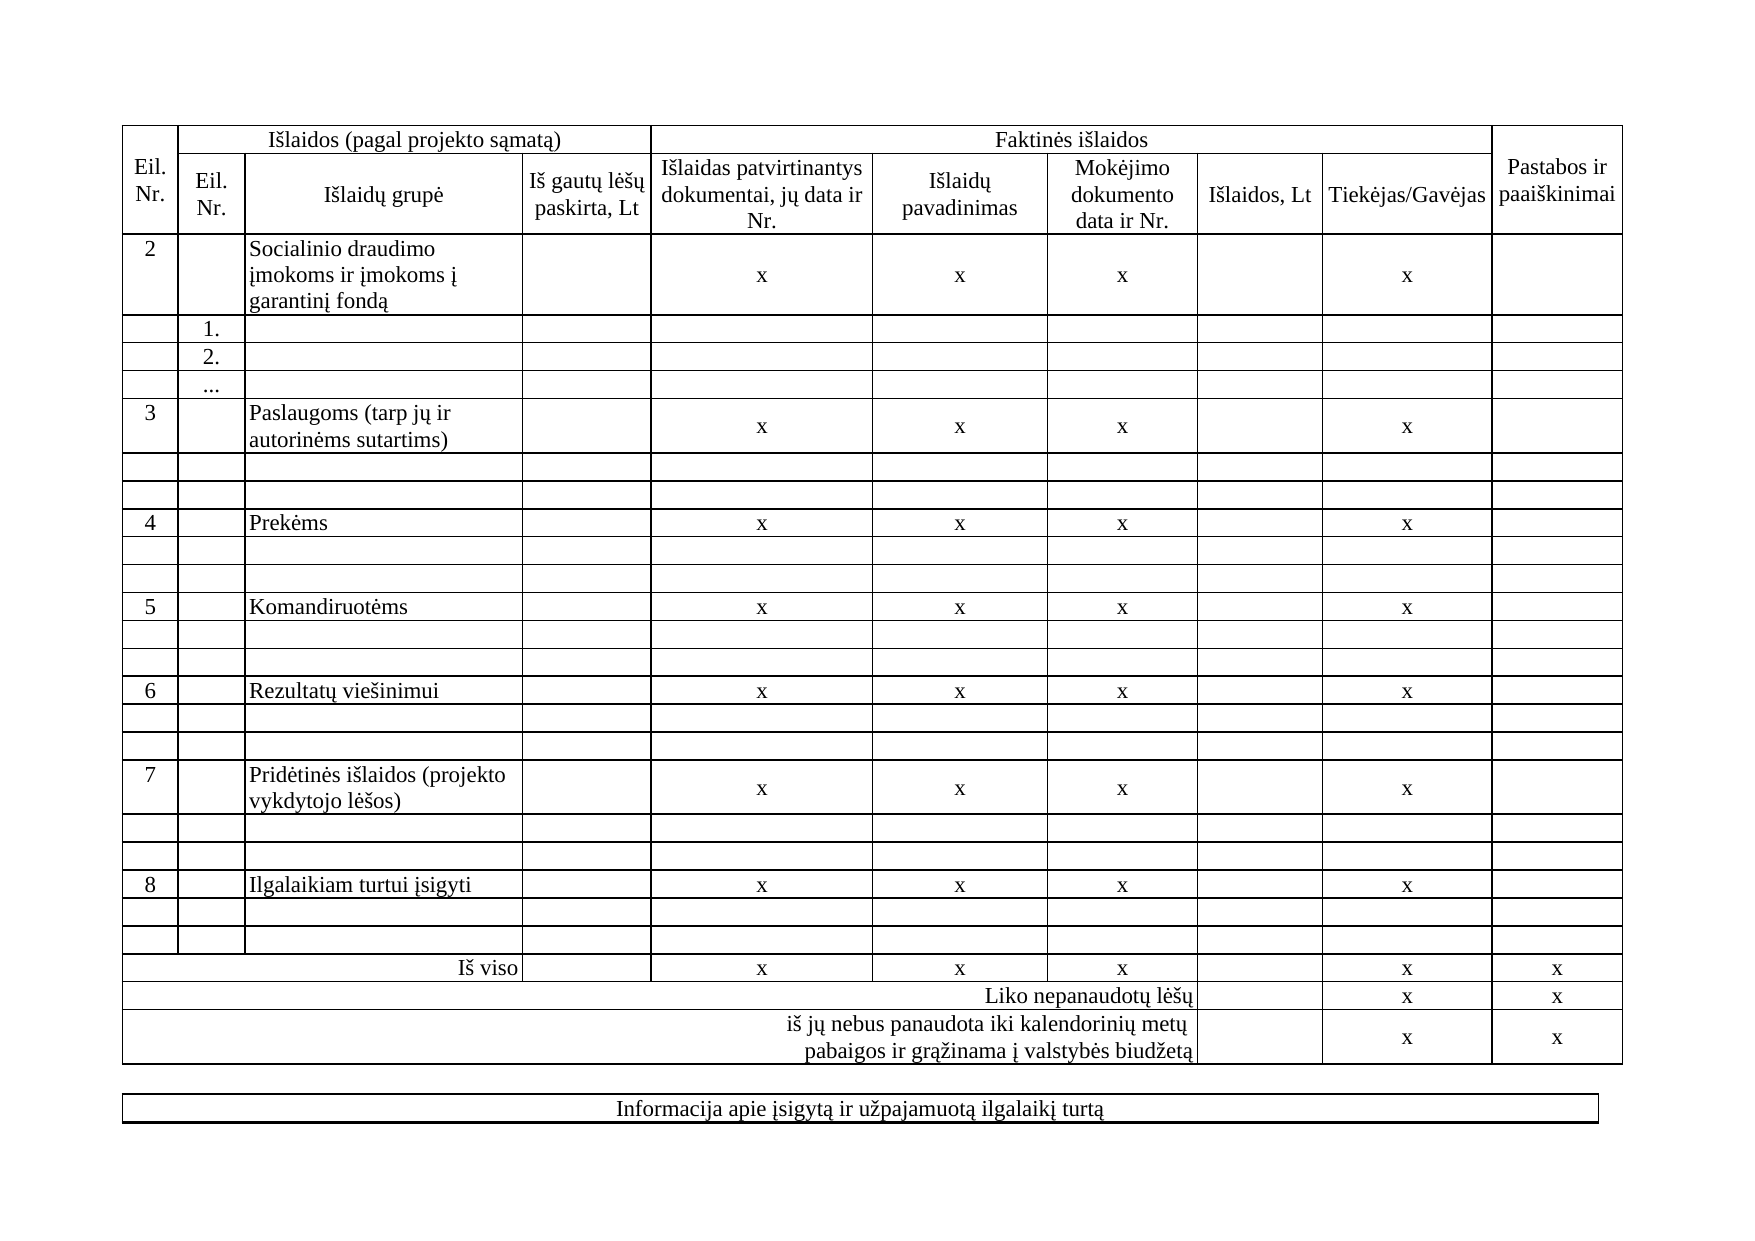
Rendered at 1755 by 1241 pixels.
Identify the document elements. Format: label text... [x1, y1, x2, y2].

table_cell x [1323, 510, 1491, 536]
table_cell [1493, 565, 1622, 592]
table_cell [123, 927, 177, 953]
table_cell Liko nepanaudotų lėšų [123, 982, 1197, 1009]
table_cell [1198, 649, 1322, 675]
table_cell [1493, 649, 1622, 675]
table_cell x [873, 593, 1047, 619]
table_cell 1. [179, 316, 244, 342]
table_cell [523, 235, 650, 314]
table_cell [1323, 815, 1491, 841]
table_cell [246, 454, 522, 480]
table_cell [1493, 843, 1622, 869]
table_cell [246, 316, 522, 342]
table_cell [523, 399, 650, 452]
table_cell [1198, 565, 1322, 592]
table_cell [1198, 454, 1322, 480]
table_cell [123, 705, 177, 731]
table_cell [873, 316, 1047, 342]
table_cell [1323, 565, 1491, 592]
table_cell [1198, 677, 1322, 703]
table_cell [1323, 649, 1491, 675]
table_cell [123, 621, 177, 647]
table_cell [123, 454, 177, 480]
table_cell x [1048, 510, 1197, 536]
table_cell [523, 899, 650, 925]
table_cell [1198, 343, 1322, 370]
table_cell Išlaidų pavadinimas [873, 154, 1047, 233]
table_cell [652, 649, 872, 675]
table_cell 5 [123, 593, 177, 619]
table_cell [523, 955, 650, 981]
table_cell x [1048, 761, 1197, 813]
table_cell [1323, 705, 1491, 731]
table_cell [123, 482, 177, 508]
table_cell Prekėms [246, 510, 522, 536]
table_cell [1493, 761, 1622, 813]
table_cell [523, 371, 650, 398]
table_cell x [1323, 982, 1491, 1009]
table_cell [1493, 621, 1622, 647]
table_cell [1198, 982, 1322, 1009]
table_cell [1048, 705, 1197, 731]
table_cell x [1048, 235, 1197, 314]
table_cell x [873, 871, 1047, 897]
table_cell [873, 733, 1047, 759]
table_cell [1493, 899, 1622, 925]
table_cell [523, 343, 650, 370]
table_cell [1198, 537, 1322, 564]
table_cell [1493, 343, 1622, 370]
table_cell [123, 899, 177, 925]
table_cell [246, 537, 522, 564]
table_header Išlaidos (pagal projekto sąmatą) [179, 126, 650, 153]
table_cell x [1493, 955, 1622, 981]
table_cell x [1048, 593, 1197, 619]
table_cell [246, 927, 522, 953]
table_cell [1323, 454, 1491, 480]
table_cell 2. [179, 343, 244, 370]
table_cell [179, 537, 244, 564]
table_cell [873, 899, 1047, 925]
table_cell [179, 235, 244, 314]
table_cell [523, 621, 650, 647]
table_cell [1493, 733, 1622, 759]
table_cell x [873, 677, 1047, 703]
table_cell [1323, 621, 1491, 647]
table_cell [523, 649, 650, 675]
table_cell [1493, 705, 1622, 731]
table_cell [246, 649, 522, 675]
table_header Eil. Nr. [123, 126, 177, 233]
table_cell [652, 316, 872, 342]
table_cell Eil. Nr. [179, 154, 244, 233]
table_cell [652, 371, 872, 398]
table_cell [1493, 815, 1622, 841]
table_cell [179, 899, 244, 925]
table_cell x [873, 955, 1047, 981]
table_cell [873, 537, 1047, 564]
table_cell [1493, 677, 1622, 703]
table_cell [1048, 815, 1197, 841]
table_cell [123, 649, 177, 675]
table_cell [873, 649, 1047, 675]
table_cell x [1048, 399, 1197, 452]
table_cell [179, 565, 244, 592]
table_cell [179, 733, 244, 759]
table_cell Tiekėjas/Gavėjas [1323, 154, 1491, 233]
table_cell [652, 705, 872, 731]
table_cell [179, 815, 244, 841]
table_cell [873, 705, 1047, 731]
table_cell [523, 593, 650, 619]
table_cell [1198, 399, 1322, 452]
table_cell [179, 871, 244, 897]
table_header Pastabos ir paaiškinimai [1493, 126, 1622, 233]
table_cell x [652, 399, 872, 452]
table_cell [1323, 843, 1491, 869]
table_cell [1048, 733, 1197, 759]
table_cell [1323, 899, 1491, 925]
table_cell [246, 343, 522, 370]
table_cell [179, 621, 244, 647]
table_cell [652, 537, 872, 564]
table_cell [523, 537, 650, 564]
table_cell x [873, 510, 1047, 536]
table_cell [1323, 371, 1491, 398]
table_cell [1198, 316, 1322, 342]
table_cell [523, 815, 650, 841]
table_cell x [652, 677, 872, 703]
table_cell x [873, 399, 1047, 452]
table_cell 2 [123, 235, 177, 314]
table_cell x [873, 235, 1047, 314]
table_cell x [1048, 871, 1197, 897]
table_cell [123, 316, 177, 342]
table_cell [246, 733, 522, 759]
table_cell Pridėtinės išlaidos (projekto vykdytojo lėšos) [246, 761, 522, 813]
table_cell [873, 565, 1047, 592]
table_cell [652, 565, 872, 592]
table_cell x [652, 235, 872, 314]
table_cell [1198, 815, 1322, 841]
table_cell x [652, 761, 872, 813]
table_cell [1048, 649, 1197, 675]
table_cell [873, 621, 1047, 647]
table_cell [873, 843, 1047, 869]
table_cell x [1323, 1010, 1491, 1063]
table_cell 7 [123, 761, 177, 813]
table_cell [123, 343, 177, 370]
table_cell x [1323, 677, 1491, 703]
table_cell [179, 649, 244, 675]
table_cell [179, 482, 244, 508]
table_cell [179, 454, 244, 480]
table_cell [523, 482, 650, 508]
table_cell [1048, 621, 1197, 647]
table_cell [1048, 454, 1197, 480]
table_cell [123, 815, 177, 841]
table_cell [1198, 705, 1322, 731]
table_cell [523, 705, 650, 731]
table_cell Komandiruotėms [246, 593, 522, 619]
table_cell [123, 733, 177, 759]
table_cell [873, 454, 1047, 480]
table_cell x [1323, 235, 1491, 314]
table_cell [179, 510, 244, 536]
table_cell [1198, 955, 1322, 981]
table_cell [523, 761, 650, 813]
table_cell [1493, 510, 1622, 536]
table_cell 3 [123, 399, 177, 452]
table_cell [523, 510, 650, 536]
table_cell x [652, 510, 872, 536]
table_cell x [1323, 871, 1491, 897]
table_cell [123, 843, 177, 869]
table_cell [1493, 871, 1622, 897]
table_cell x [873, 761, 1047, 813]
table_cell [179, 761, 244, 813]
table_cell [246, 705, 522, 731]
table_cell [246, 815, 522, 841]
table_cell [1323, 927, 1491, 953]
table_cell [1198, 927, 1322, 953]
table_cell [652, 899, 872, 925]
table_cell [873, 371, 1047, 398]
table_cell [652, 815, 872, 841]
table_cell [523, 843, 650, 869]
table_cell x [652, 871, 872, 897]
table_cell [652, 843, 872, 869]
table_cell [1323, 343, 1491, 370]
table_cell [1493, 371, 1622, 398]
table_cell [246, 371, 522, 398]
table_cell Socialinio draudimo įmokoms ir įmokoms į garantinį fondą [246, 235, 522, 314]
table_cell [1048, 565, 1197, 592]
table_cell [123, 537, 177, 564]
table_cell [246, 843, 522, 869]
table_cell Iš gautų lėšų paskirta, Lt [523, 154, 650, 233]
table_cell Išlaidos, Lt [1198, 154, 1322, 233]
table_cell [246, 482, 522, 508]
table_cell [652, 733, 872, 759]
table_cell [1323, 733, 1491, 759]
table_cell [1198, 510, 1322, 536]
table_cell 4 [123, 510, 177, 536]
table_cell x [1323, 593, 1491, 619]
table_cell [1048, 927, 1197, 953]
table_cell [1198, 899, 1322, 925]
table_cell [1198, 482, 1322, 508]
table_cell [1048, 537, 1197, 564]
table_cell x [1493, 1010, 1622, 1063]
table_cell [652, 927, 872, 953]
table_cell ... [179, 371, 244, 398]
table_cell [1048, 843, 1197, 869]
table_cell [873, 927, 1047, 953]
table_cell [1493, 482, 1622, 508]
table_cell [1493, 454, 1622, 480]
table_cell [1198, 593, 1322, 619]
table_cell [1493, 399, 1622, 452]
table_cell [179, 843, 244, 869]
table_cell [1198, 761, 1322, 813]
table_cell x [1323, 399, 1491, 452]
table_cell [1048, 371, 1197, 398]
table_cell x [1323, 955, 1491, 981]
table_cell [1323, 316, 1491, 342]
table_cell [1493, 537, 1622, 564]
table_cell [1198, 843, 1322, 869]
table_cell x [652, 955, 872, 981]
table_cell x [652, 593, 872, 619]
table_cell [873, 815, 1047, 841]
table_cell [523, 733, 650, 759]
table_cell [179, 593, 244, 619]
table_cell Rezultatų viešinimui [246, 677, 522, 703]
table_cell [652, 454, 872, 480]
table_cell x [1323, 761, 1491, 813]
table_cell Iš viso [123, 955, 522, 981]
table_cell [179, 927, 244, 953]
table_header Faktinės išlaidos [652, 126, 1491, 153]
table_cell [246, 565, 522, 592]
table_cell [523, 927, 650, 953]
table_cell x [1048, 677, 1197, 703]
table_cell [246, 621, 522, 647]
table_cell x [1493, 982, 1622, 1009]
table_cell iš jų nebus panaudota iki kalendorinių metų pabaigos ir grąžinama į valstybės biudžetą [123, 1010, 1197, 1063]
table_cell [1323, 482, 1491, 508]
table_cell 6 [123, 677, 177, 703]
table_cell [523, 871, 650, 897]
table_cell [179, 705, 244, 731]
table_cell [873, 482, 1047, 508]
table_cell [873, 343, 1047, 370]
table_cell x [1048, 955, 1197, 981]
table_cell [652, 482, 872, 508]
table_cell [1198, 371, 1322, 398]
table_cell [179, 399, 244, 452]
table_cell [1048, 343, 1197, 370]
table_cell [1323, 537, 1491, 564]
table_cell [123, 371, 177, 398]
table_cell [1198, 871, 1322, 897]
table_cell [1198, 733, 1322, 759]
table_cell [1493, 593, 1622, 619]
table_cell [1493, 316, 1622, 342]
table_cell [523, 565, 650, 592]
table_cell [652, 343, 872, 370]
table_cell Išlaidų grupė [246, 154, 522, 233]
table_cell [1198, 621, 1322, 647]
table_cell Išlaidas patvirtinantys dokumentai, jų data ir Nr. [652, 154, 872, 233]
table_cell [652, 621, 872, 647]
table_cell [1048, 316, 1197, 342]
table_cell 8 [123, 871, 177, 897]
table_cell [1198, 235, 1322, 314]
table_cell [1048, 482, 1197, 508]
table_cell [1493, 235, 1622, 314]
table_cell [1048, 899, 1197, 925]
table_cell [123, 565, 177, 592]
table_cell [246, 899, 522, 925]
table_cell [1198, 1010, 1322, 1063]
table_cell [523, 454, 650, 480]
table_cell Paslaugoms (tarp jų ir autorinėms sutartims) [246, 399, 522, 452]
table_cell [179, 677, 244, 703]
table_cell Ilgalaikiam turtui įsigyti [246, 871, 522, 897]
table_cell [523, 677, 650, 703]
table_header Informacija apie įsigytą ir užpajamuotą ilgalaikį turtą [123, 1095, 1598, 1121]
table_cell [1493, 927, 1622, 953]
table_cell Mokėjimo dokumento data ir Nr. [1048, 154, 1197, 233]
table_cell [523, 316, 650, 342]
